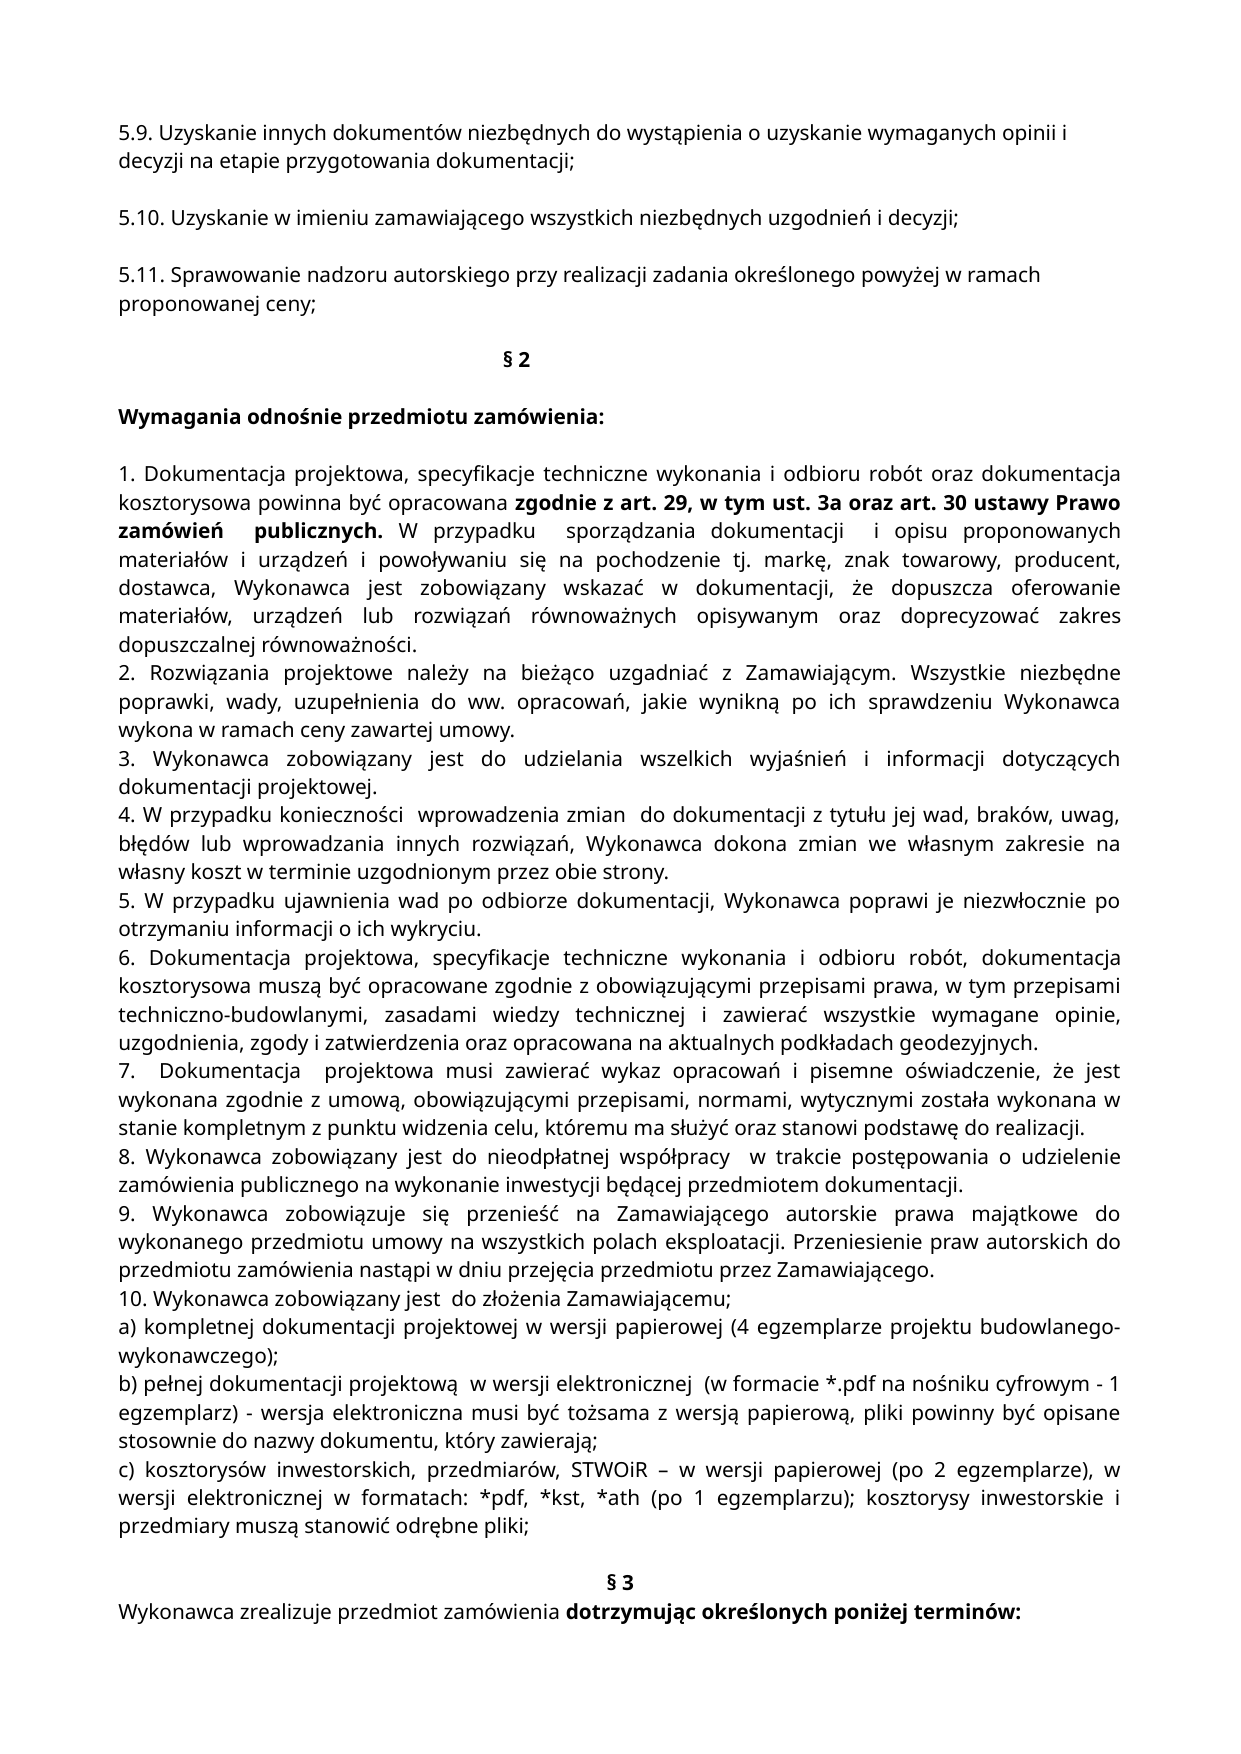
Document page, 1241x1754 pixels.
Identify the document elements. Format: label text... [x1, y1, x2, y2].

text 8. Wykonawca zobowiązany jest do nieodpłatnej współpracy w trakcie postępowania o udzielenie zamówienia publicznego na wykonanie inwestycji będącej przedmiotem dokumentacji. [118, 1142, 1122, 1199]
text 9. Wykonawca zobowiązuje się przenieść na Zamawiającego autorskie prawa majątkowe do wykonanego przedmiotu umowy na wszystkich polach eksploatacji. Przeniesienie praw autorskich do przedmiotu zamówienia nastąpi w dniu przejęcia przedmiotu przez Zamawiającego. [118, 1199, 1122, 1284]
text 5.9. Uzyskanie innych dokumentów niezbędnych do wystąpienia o uzyskanie wymaganych opinii i decyzji na etapie przygotowania dokumentacji; [118, 118, 1122, 175]
text 10. Wykonawca zobowiązany jest do złożenia Zamawiającemu; [118, 1284, 1122, 1312]
text c) kosztorysów inwestorskich, przedmiarów, STWOiR – w wersji papierowej (po 2 egzemplarze), w wersji elektronicznej w formatach: *pdf, *kst, *ath (po 1 egzemplarzu); kosztorysy inwestorskie i przedmiary muszą stanowić odrębne pliki; [118, 1455, 1122, 1540]
text 3. Wykonawca zobowiązany jest do udzielania wszelkich wyjaśnień i informacji dotyczących dokumentacji projektowej. [118, 744, 1122, 801]
text b) pełnej dokumentacji projektową w wersji elektronicznej (w formacie *.pdf na nośniku cyfrowym - 1 egzemplarz) - wersja elektroniczna musi być tożsama z wersją papierową, pliki powinny być opisane stosownie do nazwy dokumentu, który zawierają; [118, 1369, 1122, 1455]
text 2. Rozwiązania projektowe należy na bieżąco uzgadniać z Zamawiającym. Wszystkie niezbędne poprawki, wady, uzupełnienia do ww. opracowań, jakie wynikną po ich sprawdzeniu Wykonawca wykona w ramach ceny zawartej umowy. [118, 658, 1122, 744]
text 5.11. Sprawowanie nadzoru autorskiego przy realizacji zadania określonego powyżej w ramach proponowanej ceny; [118, 260, 1122, 317]
text 4. W przypadku konieczności wprowadzenia zmian do dokumentacji z tytułu jej wad, braków, uwag, błędów lub wprowadzania innych rozwiązań, Wykonawca dokona zmian we własnym zakresie na własny koszt w terminie uzgodnionym przez obie strony. [118, 801, 1122, 886]
text Wykonawca zrealizuje przedmiot zamówienia dotrzymując określonych poniżej terminów: [118, 1597, 1122, 1625]
text 6. Dokumentacja projektowa, specyfikacje techniczne wykonania i odbioru robót, dokumentacja kosztorysowa muszą być opracowane zgodnie z obowiązującymi przepisami prawa, w tym przepisami techniczno-budowlanymi, zasadami wiedzy technicznej i zawierać wszystkie wymagane opinie, uzgodnienia, zgody i zatwierdzenia oraz opracowana na aktualnych podkładach geodezyjnych. [118, 943, 1122, 1057]
text 5.10. Uzyskanie w imieniu zamawiającego wszystkich niezbędnych uzgodnień i decyzji; [118, 203, 1122, 232]
text § 2 [118, 346, 1122, 374]
text 1. Dokumentacja projektowa, specyfikacje techniczne wykonania i odbioru robót oraz dokumentacja kosztorysowa powinna być opracowana zgodnie z art. 29, w tym ust. 3a oraz art. 30 ustawy Prawo zamówień publicznych. W przypadku sporządzania dokumentacji i opisu proponowanych materiałów i urządzeń i powoływaniu się na pochodzenie tj. markę, znak towarowy, producent, dostawca, Wykonawca jest zobowiązany wskazać w dokumentacji, że dopuszcza oferowanie materiałów, urządzeń lub rozwiązań równoważnych opisywanym oraz doprecyzować zakres dopuszczalnej równoważności. [118, 459, 1122, 658]
text Wymagania odnośnie przedmiotu zamówienia: [118, 402, 1122, 431]
text § 3 [118, 1568, 1122, 1597]
text a) kompletnej dokumentacji projektowej w wersji papierowej (4 egzemplarze projektu budowlanego- wykonawczego); [118, 1312, 1122, 1369]
text 5. W przypadku ujawnienia wad po odbiorze dokumentacji, Wykonawca poprawi je niezwłocznie po otrzymaniu informacji o ich wykryciu. [118, 886, 1122, 943]
text 7. Dokumentacja projektowa musi zawierać wykaz opracowań i pisemne oświadczenie, że jest wykonana zgodnie z umową, obowiązującymi przepisami, normami, wytycznymi została wykonana w stanie kompletnym z punktu widzenia celu, któremu ma służyć oraz stanowi podstawę do realizacji. [118, 1057, 1122, 1142]
